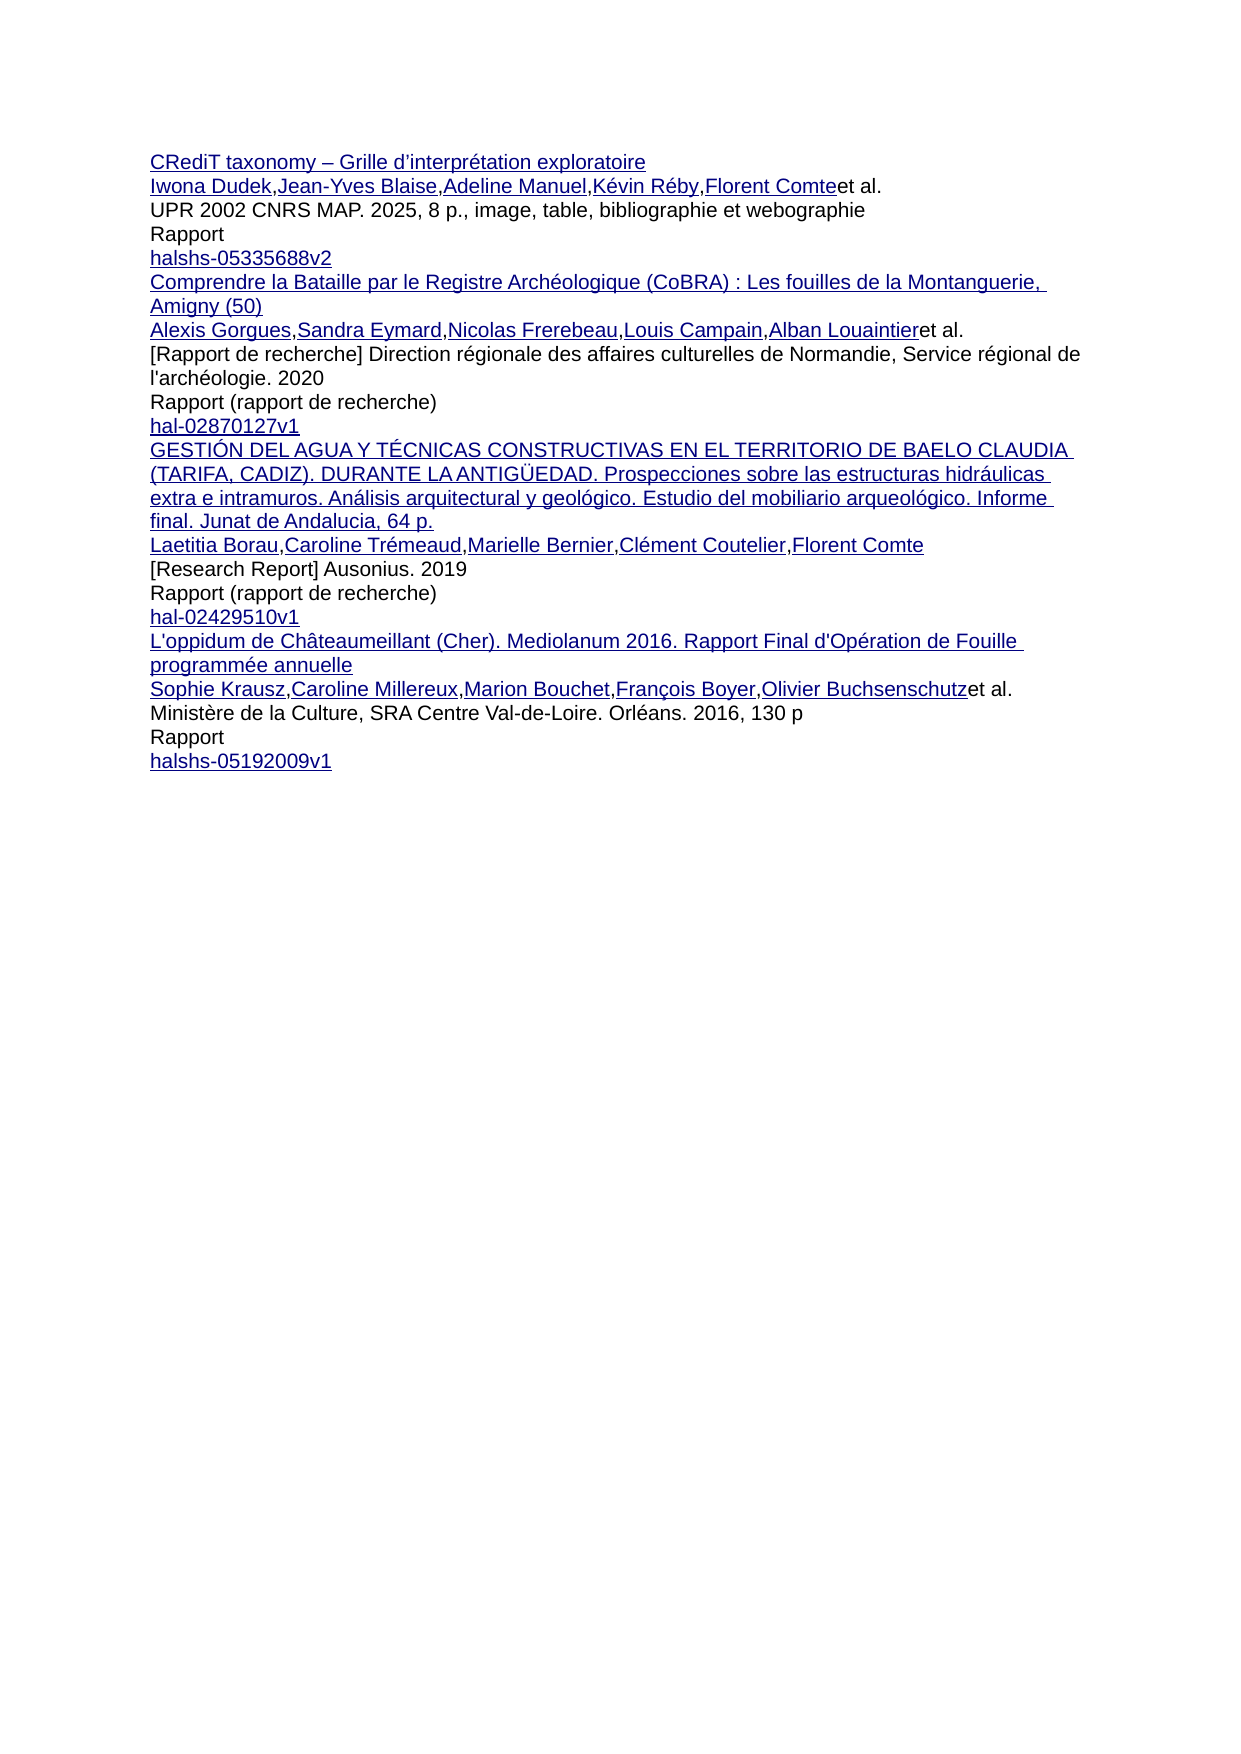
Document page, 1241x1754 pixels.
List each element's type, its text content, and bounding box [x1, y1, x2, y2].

table_cell GESTIÓN DEL AGUA Y TÉCNICAS CONSTRUCTIVAS EN EL TERRITORIO DE BAELO CLAUDIA (TARIFA, CADIZ). DURANTE LA ANTIGÜEDAD. Prospecciones sobre las estructuras hidráulicas extra e intramuros. Análisis arquitectural y geológico. Estudio del mobiliario arqueológico. Informe final. Junat de Andalucia, 64 p. Laetitia Borau,Caroline Trémeaud,Marielle Bernier,Clément Coutelier,Florent Comte [Research Report] Ausonius. 2019 Rapport (rapport de recherche) hal-02429510v1 [150, 438, 1090, 629]
table_header CRediT taxonomy – Grille d’interprétation exploratoire Iwona Dudek,Jean-Yves Blaise,Adeline Manuel,Kévin Réby,Florent Comteet al. UPR 2002 CNRS MAP. 2025, 8 p., image, table, bibliographie et webographie Rapport halshs-05335688v2 [150, 150, 1090, 270]
table_cell L'oppidum de Châteaumeillant (Cher). Mediolanum 2016. Rapport Final d'Opération de Fouille programmée annuelle Sophie Krausz,Caroline Millereux,Marion Bouchet,François Boyer,Olivier Buchsenschutzet al. Ministère de la Culture, SRA Centre Val-de-Loire. Orléans. 2016, 130 p Rapport halshs-05192009v1 [150, 629, 1090, 773]
table_cell Comprendre la Bataille par le Registre Archéologique (CoBRA) : Les fouilles de la Montanguerie, Amigny (50) Alexis Gorgues,Sandra Eymard,Nicolas Frerebeau,Louis Campain,Alban Louaintieret al. [Rapport de recherche] Direction régionale des affaires culturelles de Normandie, Service régional de l'archéologie. 2020 Rapport (rapport de recherche) hal-02870127v1 [150, 270, 1090, 437]
